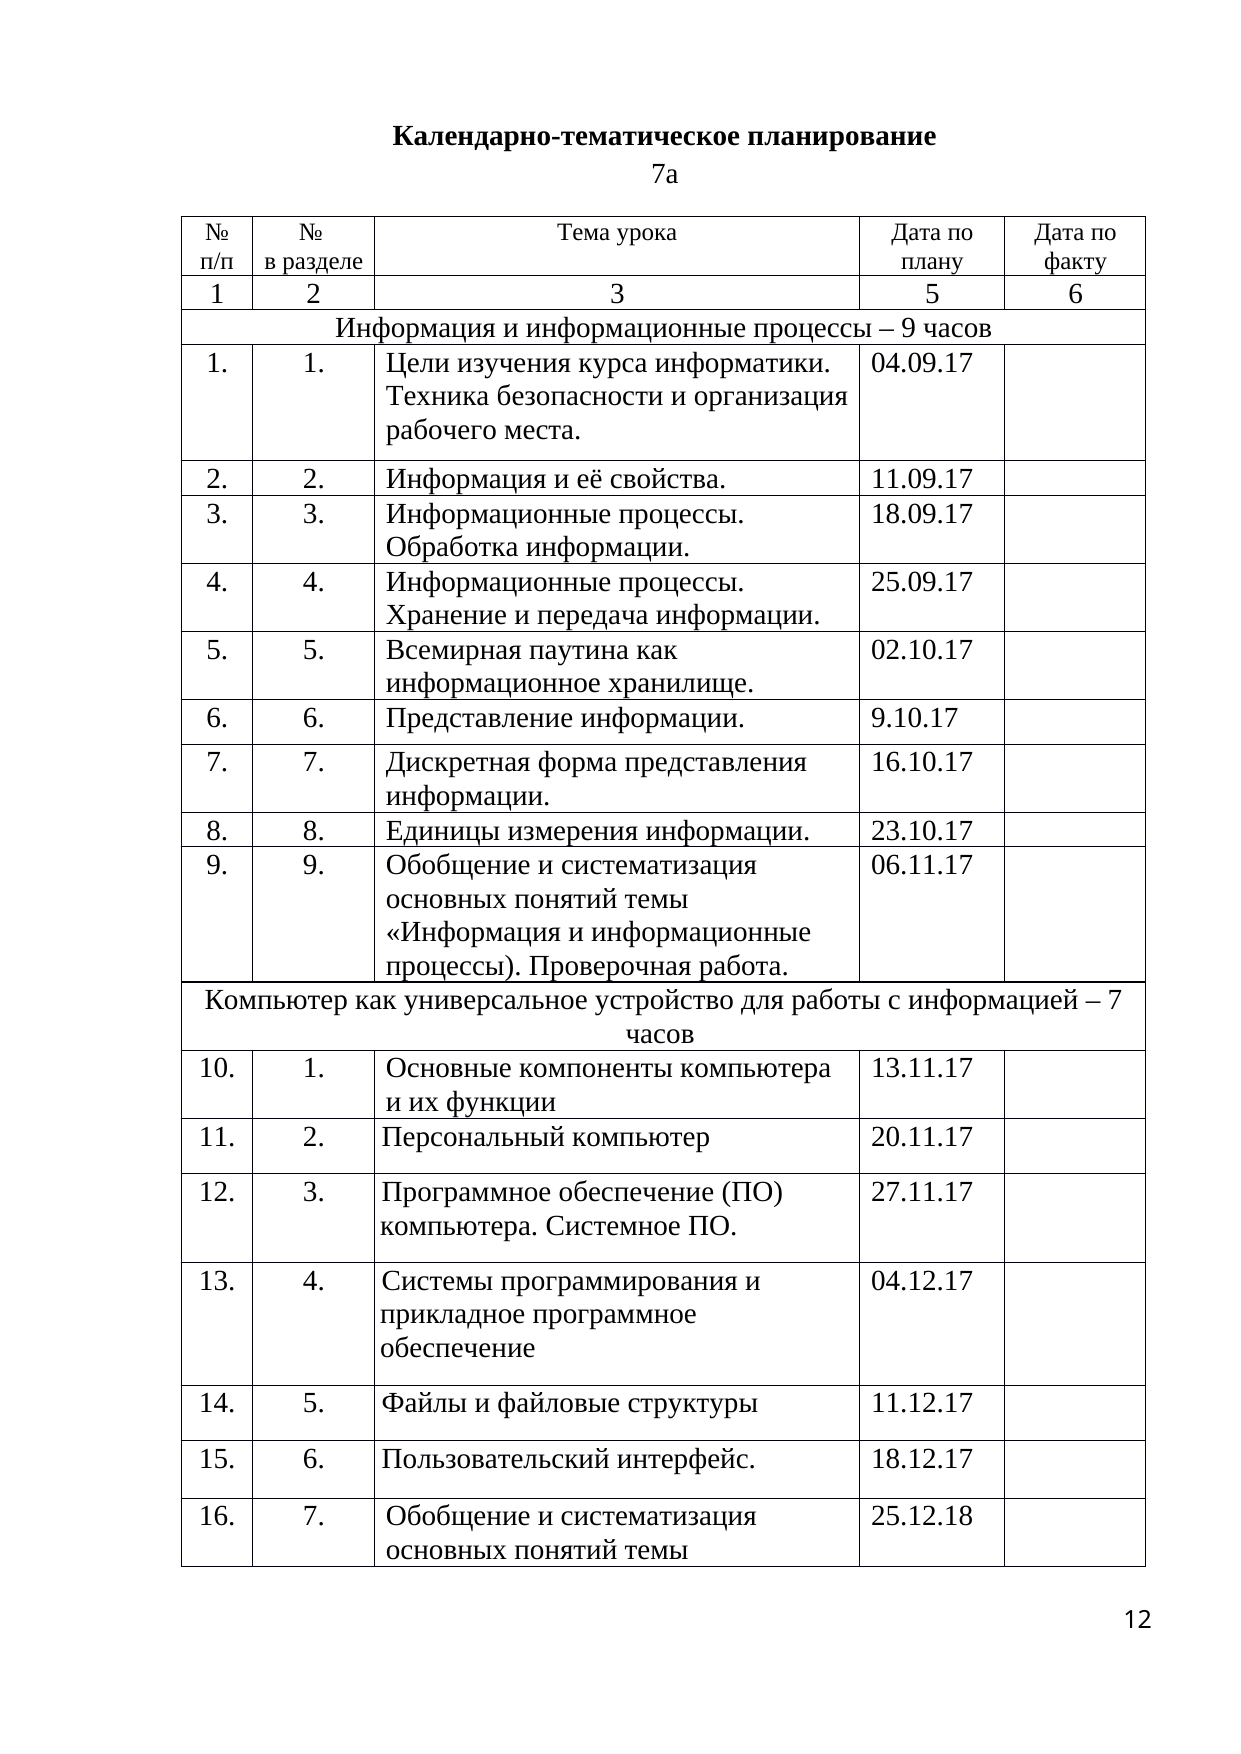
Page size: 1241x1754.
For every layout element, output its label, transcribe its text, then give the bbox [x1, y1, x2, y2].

table_cell [1005, 745, 1145, 812]
table_cell 3. [253, 496, 374, 563]
table_cell 27.11.17 [860, 1174, 1004, 1262]
table_cell 23.10.17 [860, 813, 1004, 846]
table_cell Компьютер как универсальное устройство для работы с информацией – 7 часов [182, 983, 1145, 1049]
table_cell [1005, 564, 1145, 631]
table_cell 8. [253, 813, 374, 846]
table_header Дата по плану [860, 217, 1004, 275]
table_cell 6 [1005, 276, 1145, 309]
table_cell 25.09.17 [860, 564, 1004, 631]
table_header Дата по факту [1005, 217, 1145, 275]
table_cell Единицы измерения информации. [375, 813, 859, 846]
table_cell Системы программирования и прикладное программное обеспечение [375, 1263, 859, 1384]
table_cell 13.11.17 [860, 1051, 1004, 1118]
table_cell 2. [182, 461, 252, 495]
table_cell 3. [182, 496, 252, 563]
table_cell Обобщение и сиcтематизация основных понятий темы «Информация и информационные процессы). Проверочная работа. [375, 847, 859, 981]
table_cell 2. [253, 461, 374, 495]
table_cell 20.11.17 [860, 1119, 1004, 1173]
table_header № в разделе [253, 217, 374, 275]
table_cell [1005, 813, 1145, 846]
table_cell [1005, 345, 1145, 460]
table_cell Дискретная форма представления информации. [375, 745, 859, 812]
table_cell 1. [182, 345, 252, 460]
table_cell Представление информации. [375, 700, 859, 743]
table_cell Файлы и файловые структуры [375, 1386, 859, 1440]
table_header № п/п [182, 217, 252, 275]
table_cell 6. [182, 700, 252, 743]
table_cell 9. [182, 847, 252, 981]
table_cell Основные компоненты компьютера и их функции [375, 1051, 859, 1118]
table_cell 9.10.17 [860, 700, 1004, 743]
table_cell [1005, 1386, 1145, 1440]
table_cell 6. [253, 1441, 374, 1497]
table_cell 8. [182, 813, 252, 846]
table_cell Информационные процессы. Обработка информации. [375, 496, 859, 563]
table_cell Персональный компьютер [375, 1119, 859, 1173]
table_cell 16. [182, 1499, 252, 1566]
table_cell [1005, 1263, 1145, 1384]
table_cell Информация и информационные процессы – 9 часов [182, 310, 1145, 344]
table_cell 4. [253, 1263, 374, 1384]
table_cell [1005, 1174, 1145, 1262]
table_cell 06.11.17 [860, 847, 1004, 981]
table_cell 14. [182, 1386, 252, 1440]
table_cell 4. [253, 564, 374, 631]
table_cell 7. [253, 1499, 374, 1566]
table_cell [1005, 632, 1145, 699]
table_cell Цели изучения курса информатики. Техника безопасности и организация рабочего места. [375, 345, 859, 460]
table_cell [1005, 1119, 1145, 1173]
table_cell 10. [182, 1051, 252, 1118]
table_cell [1005, 700, 1145, 743]
table_cell 18.12.17 [860, 1441, 1004, 1497]
table_cell 5. [182, 632, 252, 699]
table_cell Пользовательский интерфейс. [375, 1441, 859, 1497]
table_cell 11.09.17 [860, 461, 1004, 495]
table_cell [1005, 461, 1145, 495]
table_cell [1005, 847, 1145, 981]
table_cell 3 [375, 276, 859, 309]
table_cell 25.12.18 [860, 1499, 1004, 1566]
table_cell Всемирная паутина как информационное хранилище. [375, 632, 859, 699]
table_cell 1 [182, 276, 252, 309]
table_cell [1005, 1499, 1145, 1566]
table_cell 7. [182, 745, 252, 812]
table_cell 5. [253, 632, 374, 699]
table_cell 16.10.17 [860, 745, 1004, 812]
table_cell 12. [182, 1174, 252, 1262]
table_cell [1005, 1051, 1145, 1118]
table_cell 2 [253, 276, 374, 309]
table_cell 4. [182, 564, 252, 631]
table_cell 02.10.17 [860, 632, 1004, 699]
table_cell 2. [253, 1119, 374, 1173]
text 7а [177, 157, 1152, 190]
table_cell Обобщение и систематизация основных понятий темы [375, 1499, 859, 1566]
table_cell 15. [182, 1441, 252, 1497]
table_cell [1005, 1441, 1145, 1497]
table_cell 1. [253, 1051, 374, 1118]
text Календарно-тематическое планирование [177, 118, 1152, 152]
table_cell 04.12.17 [860, 1263, 1004, 1384]
table_cell 18.09.17 [860, 496, 1004, 563]
table_cell 11.12.17 [860, 1386, 1004, 1440]
table_cell 9. [253, 847, 374, 981]
table_cell 1. [253, 345, 374, 460]
table_cell 7. [253, 745, 374, 812]
table_cell 04.09.17 [860, 345, 1004, 460]
table_cell 3. [253, 1174, 374, 1262]
table_cell Информация и её свойства. [375, 461, 859, 495]
table_cell 6. [253, 700, 374, 743]
table_header Тема урока [375, 217, 859, 275]
table_cell 13. [182, 1263, 252, 1384]
table_cell Информационные процессы. Хранение и передача информации. [375, 564, 859, 631]
table_cell 11. [182, 1119, 252, 1173]
table_cell Программное обеспечение (ПО) компьютера. Системное ПО. [375, 1174, 859, 1262]
table_cell 5. [253, 1386, 374, 1440]
table_cell [1005, 496, 1145, 563]
table_cell 5 [860, 276, 1004, 309]
